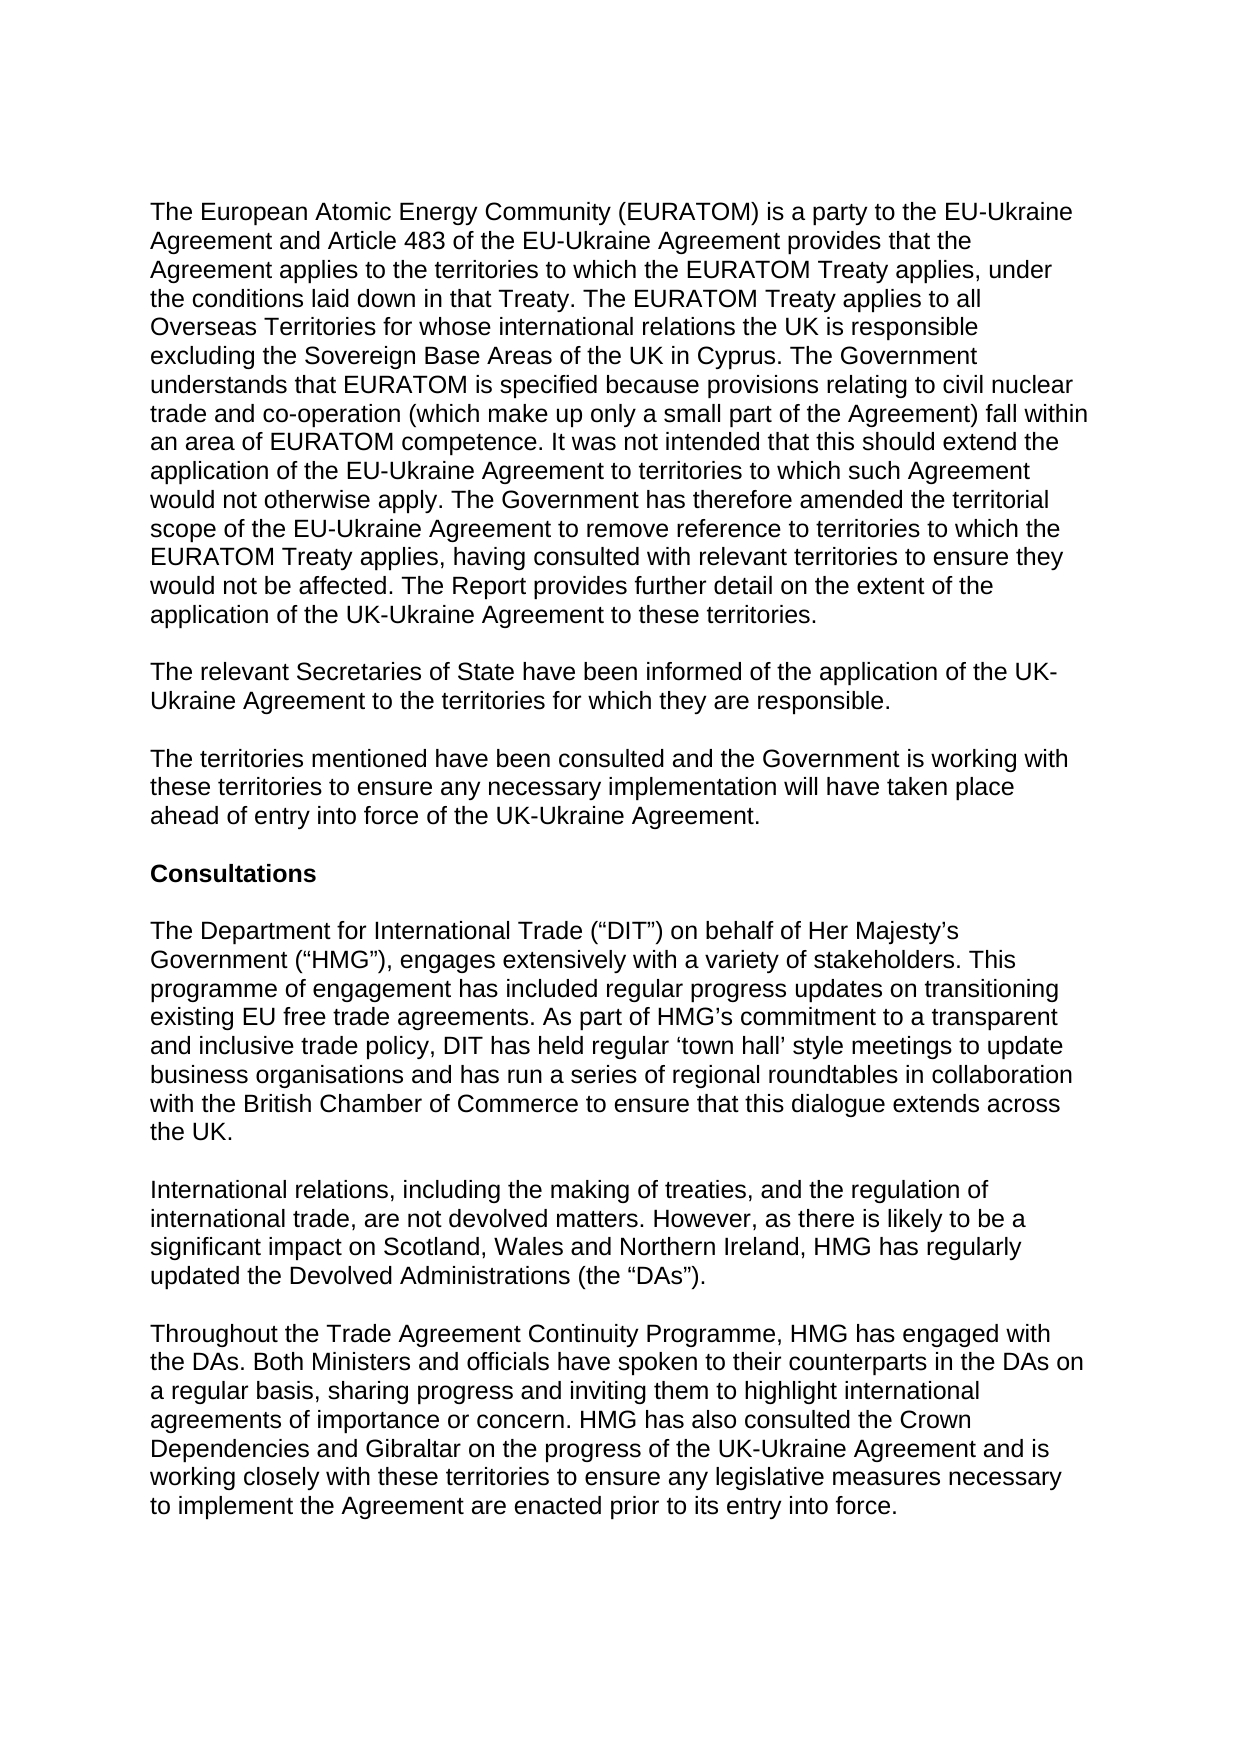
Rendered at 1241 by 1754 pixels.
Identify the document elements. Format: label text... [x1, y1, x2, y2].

text The territories mentioned have been consulted and the Government is working with these territories to ensure any necessary implementation will have taken place ahead of entry into force of the UK-Ukraine Agreement. [150, 744, 1090, 830]
text The Department for International Trade (“DIT”) on behalf of Her Majesty’s Government (“HMG”), engages extensively with a variety of stakeholders. This programme of engagement has included regular progress updates on transitioning existing EU free trade agreements. As part of HMG’s commitment to a transparent and inclusive trade policy, DIT has held regular ‘town hall’ style meetings to update business organisations and has run a series of regional roundtables in collaboration with the British Chamber of Commerce to ensure that this dialogue extends across the UK. [150, 916, 1090, 1146]
text International relations, including the making of treaties, and the regulation of international trade, are not devolved matters. However, as there is likely to be a significant impact on Scotland, Wales and Northern Ireland, HMG has regularly updated the Devolved Administrations (the “DAs”). [150, 1175, 1090, 1290]
text The relevant Secretaries of State have been informed of the application of the UK-Ukraine Agreement to the territories for which they are responsible. [150, 657, 1090, 715]
text Consultations [150, 859, 1090, 887]
text The European Atomic Energy Community (EURATOM) is a party to the EU-Ukraine Agreement and Article 483 of the EU-Ukraine Agreement provides that the Agreement applies to the territories to which the EURATOM Treaty applies, under the conditions laid down in that Treaty. The EURATOM Treaty applies to all Overseas Territories for whose international relations the UK is responsible excluding the Sovereign Base Areas of the UK in Cyprus. The Government understands that EURATOM is specified because provisions relating to civil nuclear trade and co-operation (which make up only a small part of the Agreement) fall within an area of EURATOM competence. It was not intended that this should extend the application of the EU-Ukraine Agreement to territories to which such Agreement would not otherwise apply. The Government has therefore amended the territorial scope of the EU-Ukraine Agreement to remove reference to territories to which the EURATOM Treaty applies, having consulted with relevant territories to ensure they would not be affected. The Report provides further detail on the extent of the application of the UK-Ukraine Agreement to these territories. [150, 197, 1090, 629]
text Throughout the Trade Agreement Continuity Programme, HMG has engaged with the DAs. Both Ministers and officials have spoken to their counterparts in the DAs on a regular basis, sharing progress and inviting them to highlight international agreements of importance or concern. HMG has also consulted the Crown Dependencies and Gibraltar on the progress of the UK-Ukraine Agreement and is working closely with these territories to ensure any legislative measures necessary to implement the Agreement are enacted prior to its entry into force. [150, 1319, 1090, 1520]
